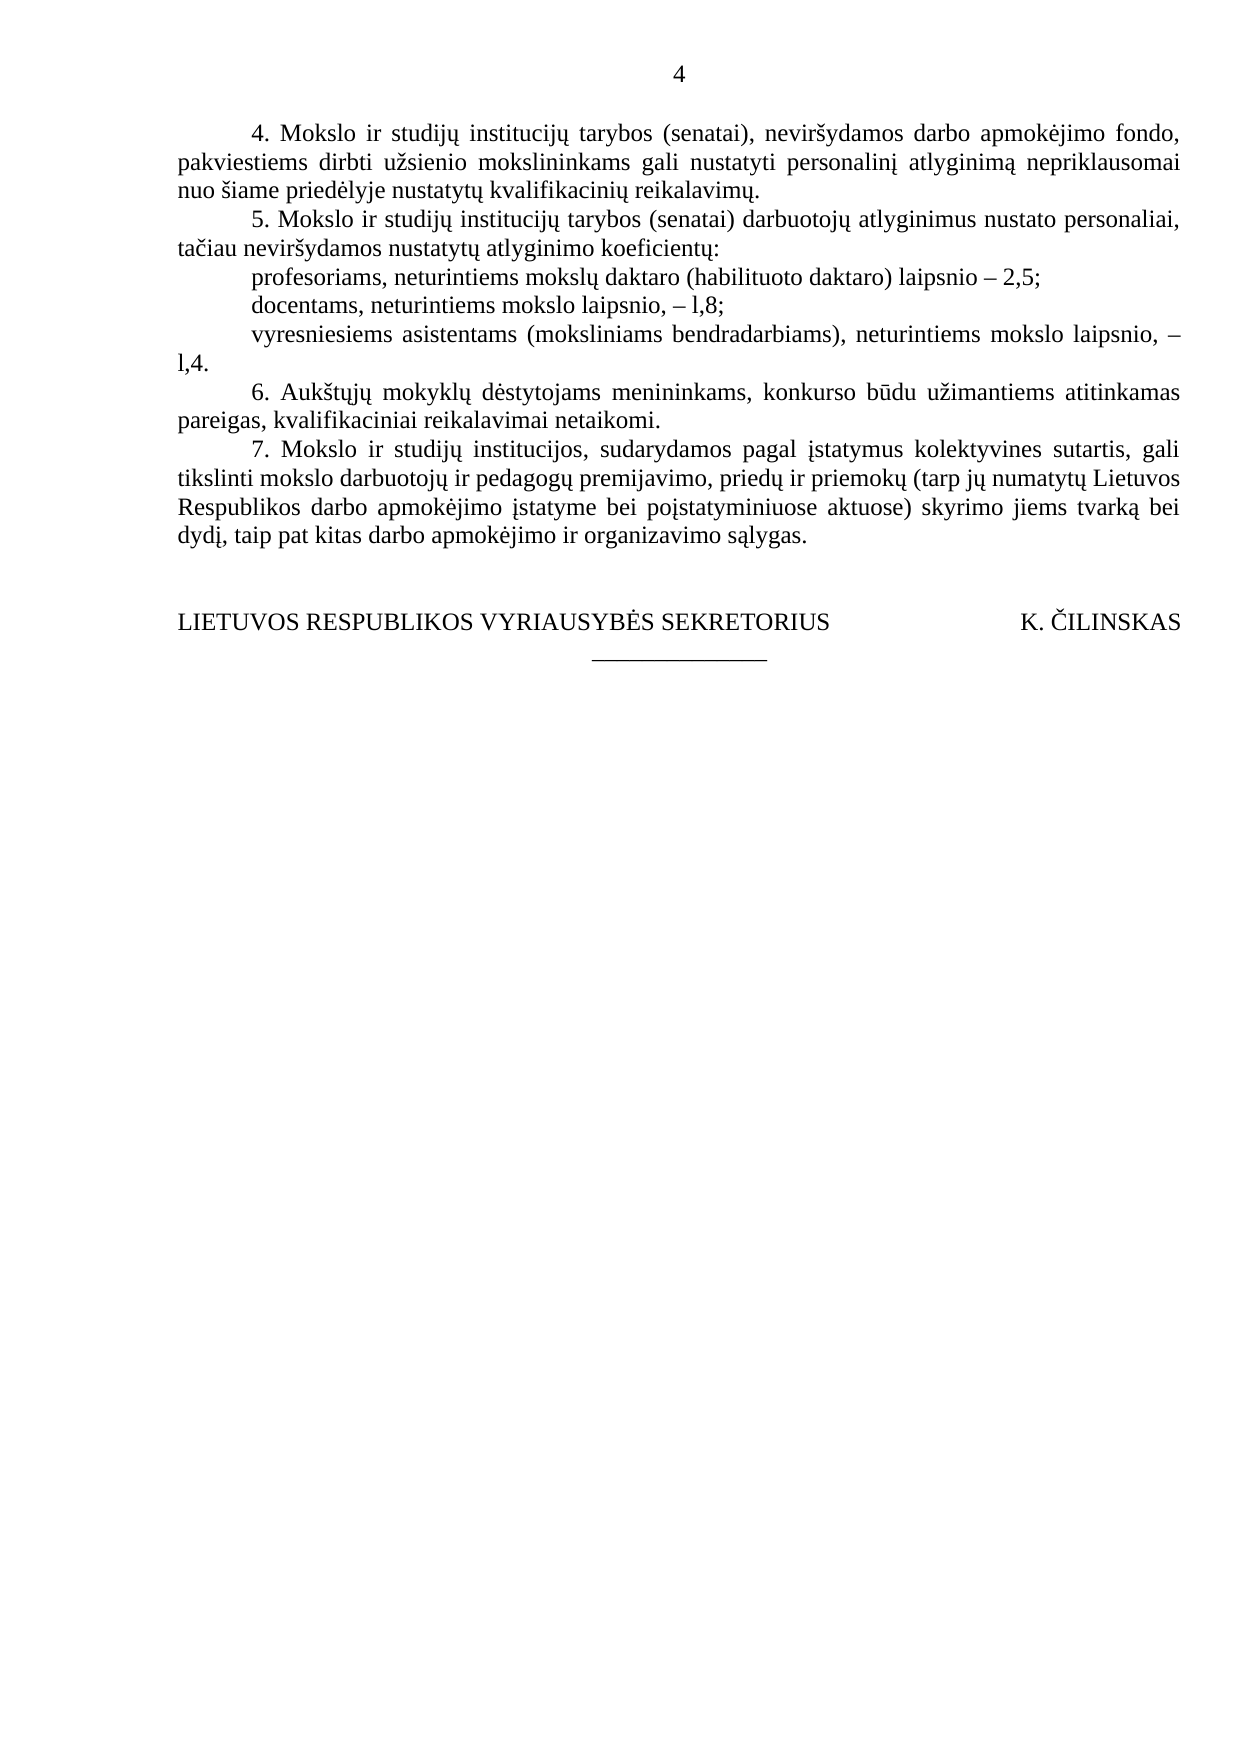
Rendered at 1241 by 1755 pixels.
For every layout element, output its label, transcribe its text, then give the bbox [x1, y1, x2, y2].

text 4. Mokslo ir studijų institucijų tarybos (senatai), neviršydamos darbo apmokėjimo fondo, pakviestiems dirbti užsienio mokslininkams gali nustatyti personalinį atlyginimą nepriklausomai nuo šiame priedėlyje nustatytų kvalifikacinių reikalavimų. [177, 118, 1181, 204]
text 7. Mokslo ir studijų institucijos, sudarydamos pagal įstatymus kolektyvines sutartis, gali tikslinti mokslo darbuotojų ir pedagogų premijavimo, priedų ir priemokų (tarp jų numatytų Lietuvos Respublikos darbo apmokėjimo įstatyme bei poįstatyminiuose aktuose) skyrimo jiems tvarką bei dydį, taip pat kitas darbo apmokėjimo ir organizavimo sąlygas. [177, 434, 1181, 549]
text LIETUVOS RESPUBLIKOS VYRIAUSYBĖS SEKRETORIUS K. ČILINSKAS [177, 607, 1181, 636]
text 6. Aukštųjų mokyklų dėstytojams menininkams, konkurso būdu užimantiems atitinkamas pareigas, kvalifikaciniai reikalavimai netaikomi. [177, 377, 1181, 434]
text vyresniesiems asistentams (moksliniams bendradarbiams), neturintiems mokslo laipsnio, – l,4. [177, 319, 1181, 377]
text docentams, neturintiems mokslo laipsnio, – l,8; [177, 291, 1181, 319]
text ______________ [177, 636, 1181, 664]
text 5. Mokslo ir studijų institucijų tarybos (senatai) darbuotojų atlyginimus nustato personaliai, tačiau neviršydamos nustatytų atlyginimo koeficientų: [177, 204, 1181, 262]
text profesoriams, neturintiems mokslų daktaro (habilituoto daktaro) laipsnio – 2,5; [177, 262, 1181, 291]
